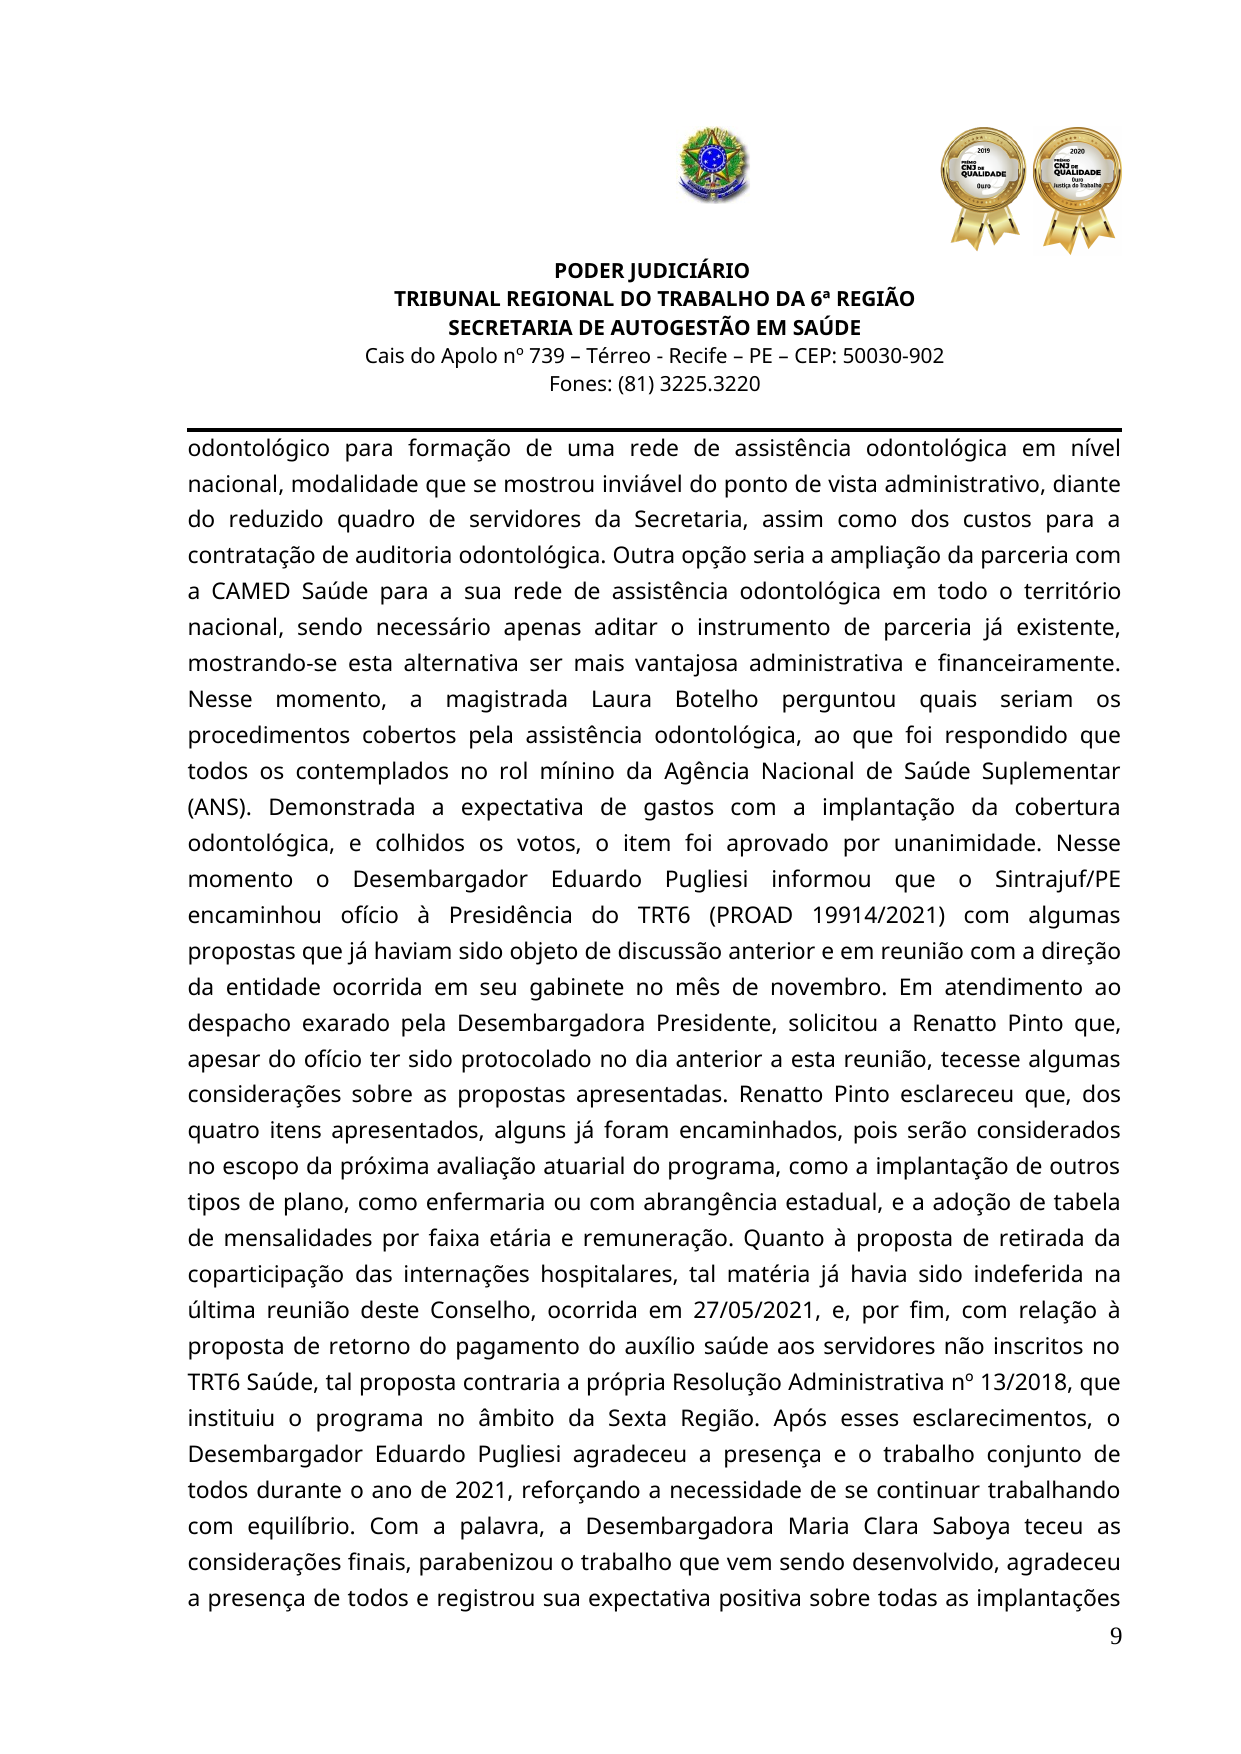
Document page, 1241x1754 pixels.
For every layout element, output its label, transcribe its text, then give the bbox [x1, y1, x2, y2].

text odontológico para formação de uma rede de assistência odontológica em nível nacional, modalidade que se mostrou inviável do ponto de vista administrativo, diante do reduzido quadro de servidores da Secretaria, assim como dos custos para a contratação de auditoria odontológica. Outra opção seria a ampliação da parceria com a CAMED Saúde para a sua rede de assistência odontológica em todo o território nacional, sendo necessário apenas aditar o instrumento de parceria já existente, mostrando-se esta alternativa ser mais vantajosa administrativa e financeiramente. Nesse momento, a magistrada Laura Botelho perguntou quais seriam os procedimentos cobertos pela assistência odontológica, ao que foi respondido que todos os contemplados no rol mínino da Agência Nacional de Saúde Suplementar (ANS). Demonstrada a expectativa de gastos com a implantação da cobertura odontológica, e colhidos os votos, o item foi aprovado por unanimidade. Nesse momento o Desembargador Eduardo Pugliesi informou que o Sintrajuf/PE encaminhou ofício à Presidência do TRT6 (PROAD 19914/2021) com algumas propostas que já haviam sido objeto de discussão anterior e em reunião com a direção da entidade ocorrida em seu gabinete no mês de novembro. Em atendimento ao despacho exarado pela Desembargadora Presidente, solicitou a Renatto Pinto que, apesar do ofício ter sido protocolado no dia anterior a esta reunião, tecesse algumas considerações sobre as propostas apresentadas. Renatto Pinto esclareceu que, dos quatro itens apresentados, alguns já foram encaminhados, pois serão considerados no escopo da próxima avaliação atuarial do programa, como a implantação de outros tipos de plano, como enfermaria ou com abrangência estadual, e a adoção de tabela de mensalidades por faixa etária e remuneração. Quanto à proposta de retirada da coparticipação das internações hospitalares, tal matéria já havia sido indeferida na última reunião deste Conselho, ocorrida em 27/05/2021, e, por fim, com relação à proposta de retorno do pagamento do auxílio saúde aos servidores não inscritos no TRT6 Saúde, tal proposta contraria a própria Resolução Administrativa nº 13/2018, que instituiu o programa no âmbito da Sexta Região. Após esses esclarecimentos, o Desembargador Eduardo Pugliesi agradeceu a presença e o trabalho conjunto de todos durante o ano de 2021, reforçando a necessidade de se continuar trabalhando com equilíbrio. Com a palavra, a Desembargadora Maria Clara Saboya teceu as considerações finais, parabenizou o trabalho que vem sendo desenvolvido, agradeceu a presença de todos e registrou sua expectativa positiva sobre todas as implantações [187, 432, 1122, 1613]
